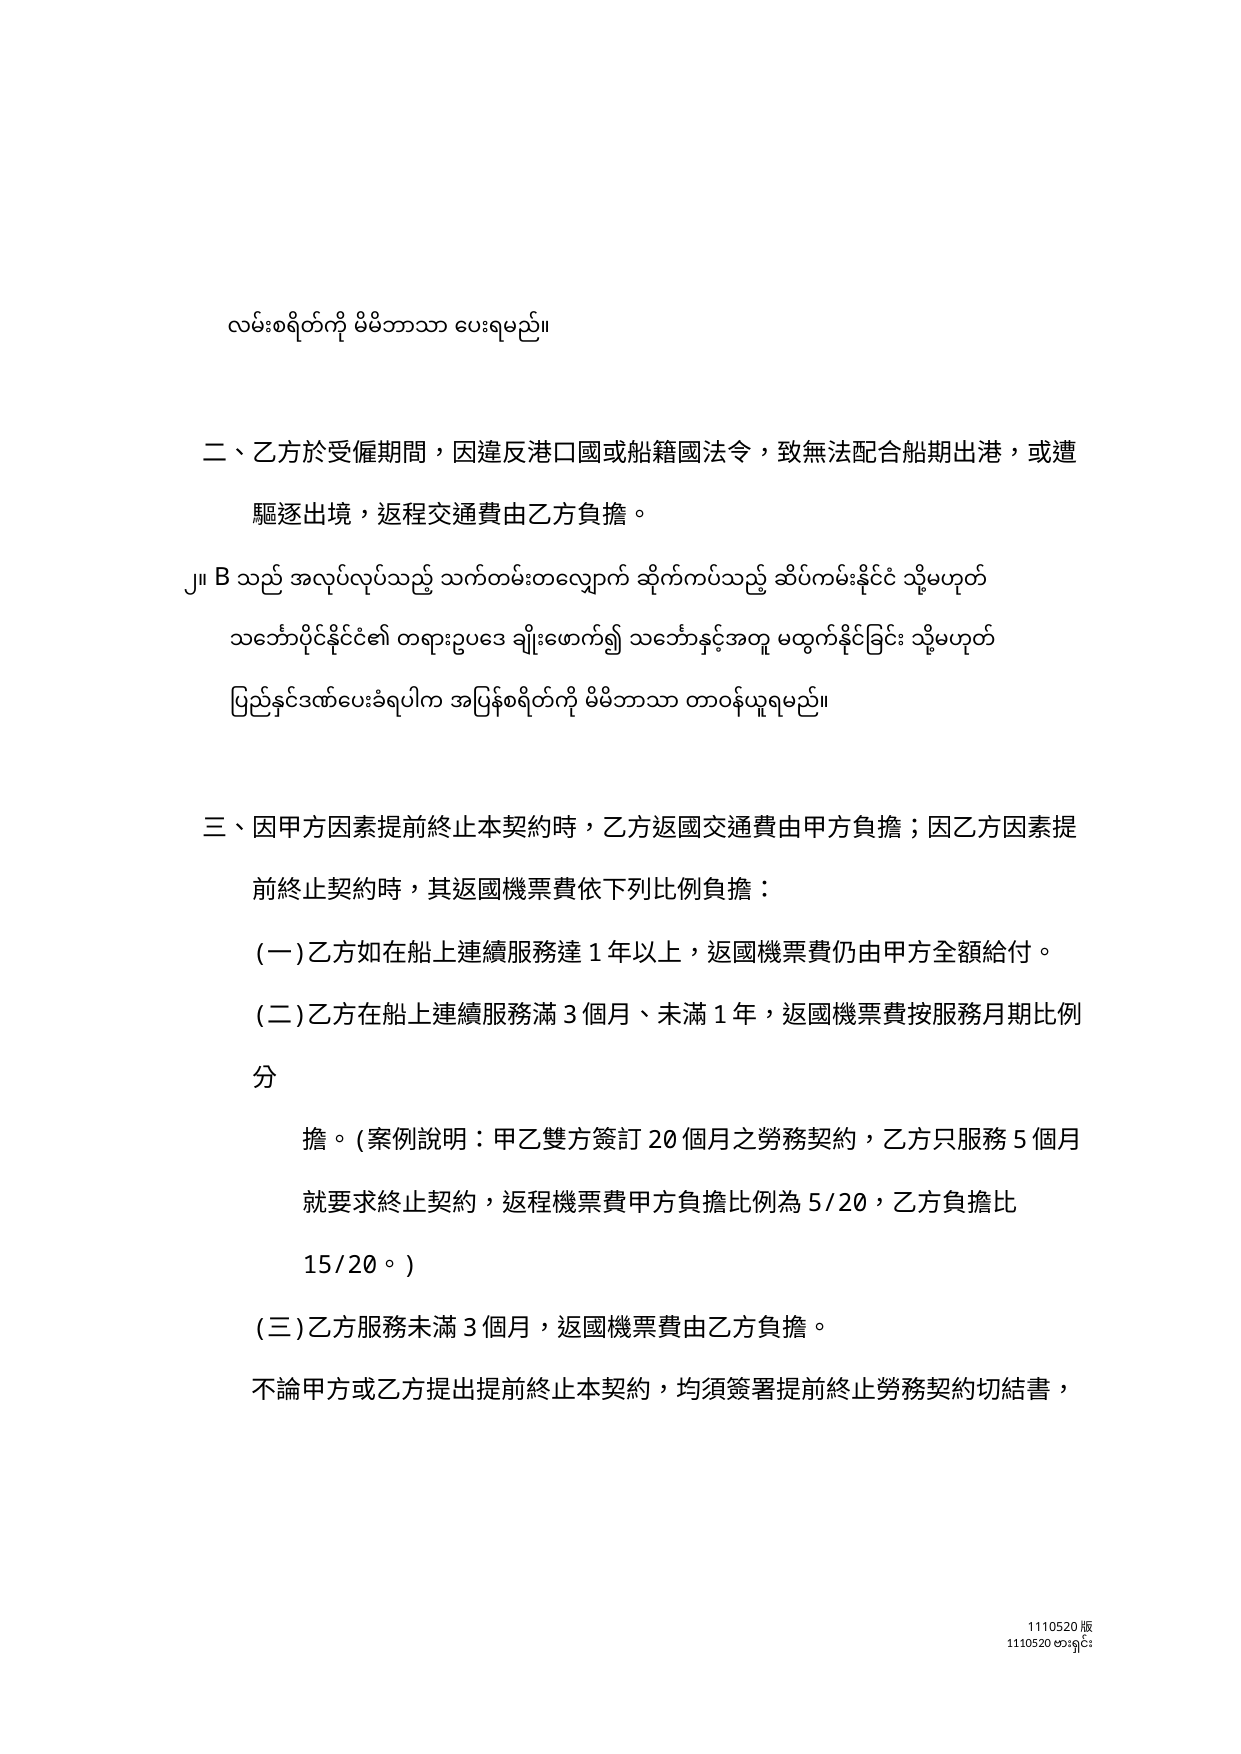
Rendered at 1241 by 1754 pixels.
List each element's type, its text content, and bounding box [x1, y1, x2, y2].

text 驅逐出境，返程交通費由乙方負擔。 [252, 471, 1092, 533]
text (三)乙方服務未滿3個月，返國機票費由乙方負擔。 [252, 1283, 1092, 1346]
text 前終止契約時，其返國機票費依下列比例負擔： [252, 846, 1092, 908]
text ပြည်နှင်ဒဏ်ပေးခံရပါက အပြန်စရိတ်ကို မိမိဘာသာ တာဝန်ယူရမည်။ [192, 658, 1092, 721]
text 不論甲方或乙方提出提前終止本契約，均須簽署提前終止勞務契約切結書， [251, 1346, 1092, 1408]
text လမ်းစရိတ်ကို မိမိဘာသာ ပေးရမည်။ [177, 283, 1092, 346]
text သင်္ဘောပိုင်နိုင်ငံ၏ တရားဥပဒေ ချိုးဖောက်၍ သင်္ဘောနှင့်အတူ မထွက်နိုင်ခြင်း သို့မဟုတ် [192, 596, 1092, 658]
text (二)乙方在船上連續服務滿3個月、未滿1年，返國機票費按服務月期比例分 [252, 971, 1092, 1096]
text ၂။ B သည် အလုပ်လုပ်သည့် သက်တမ်းတလျှောက် ဆိုက်ကပ်သည့် ဆိပ်ကမ်းနိုင်ငံ သို့မဟုတ် [177, 533, 1092, 596]
text 三、因甲方因素提前終止本契約時，乙方返國交通費由甲方負擔；因乙方因素提 [202, 783, 1092, 846]
text 二、乙方於受僱期間，因違反港口國或船籍國法令，致無法配合船期出港，或遭 [202, 408, 1092, 471]
text 擔。(案例說明：甲乙雙方簽訂20個月之勞務契約，乙方只服務5個月就要求終止契約，返程機票費甲方負擔比例為5/20，乙方負擔比15/20。) [302, 1096, 1092, 1283]
text (一)乙方如在船上連續服務達1年以上，返國機票費仍由甲方全額給付。 [252, 908, 1092, 971]
